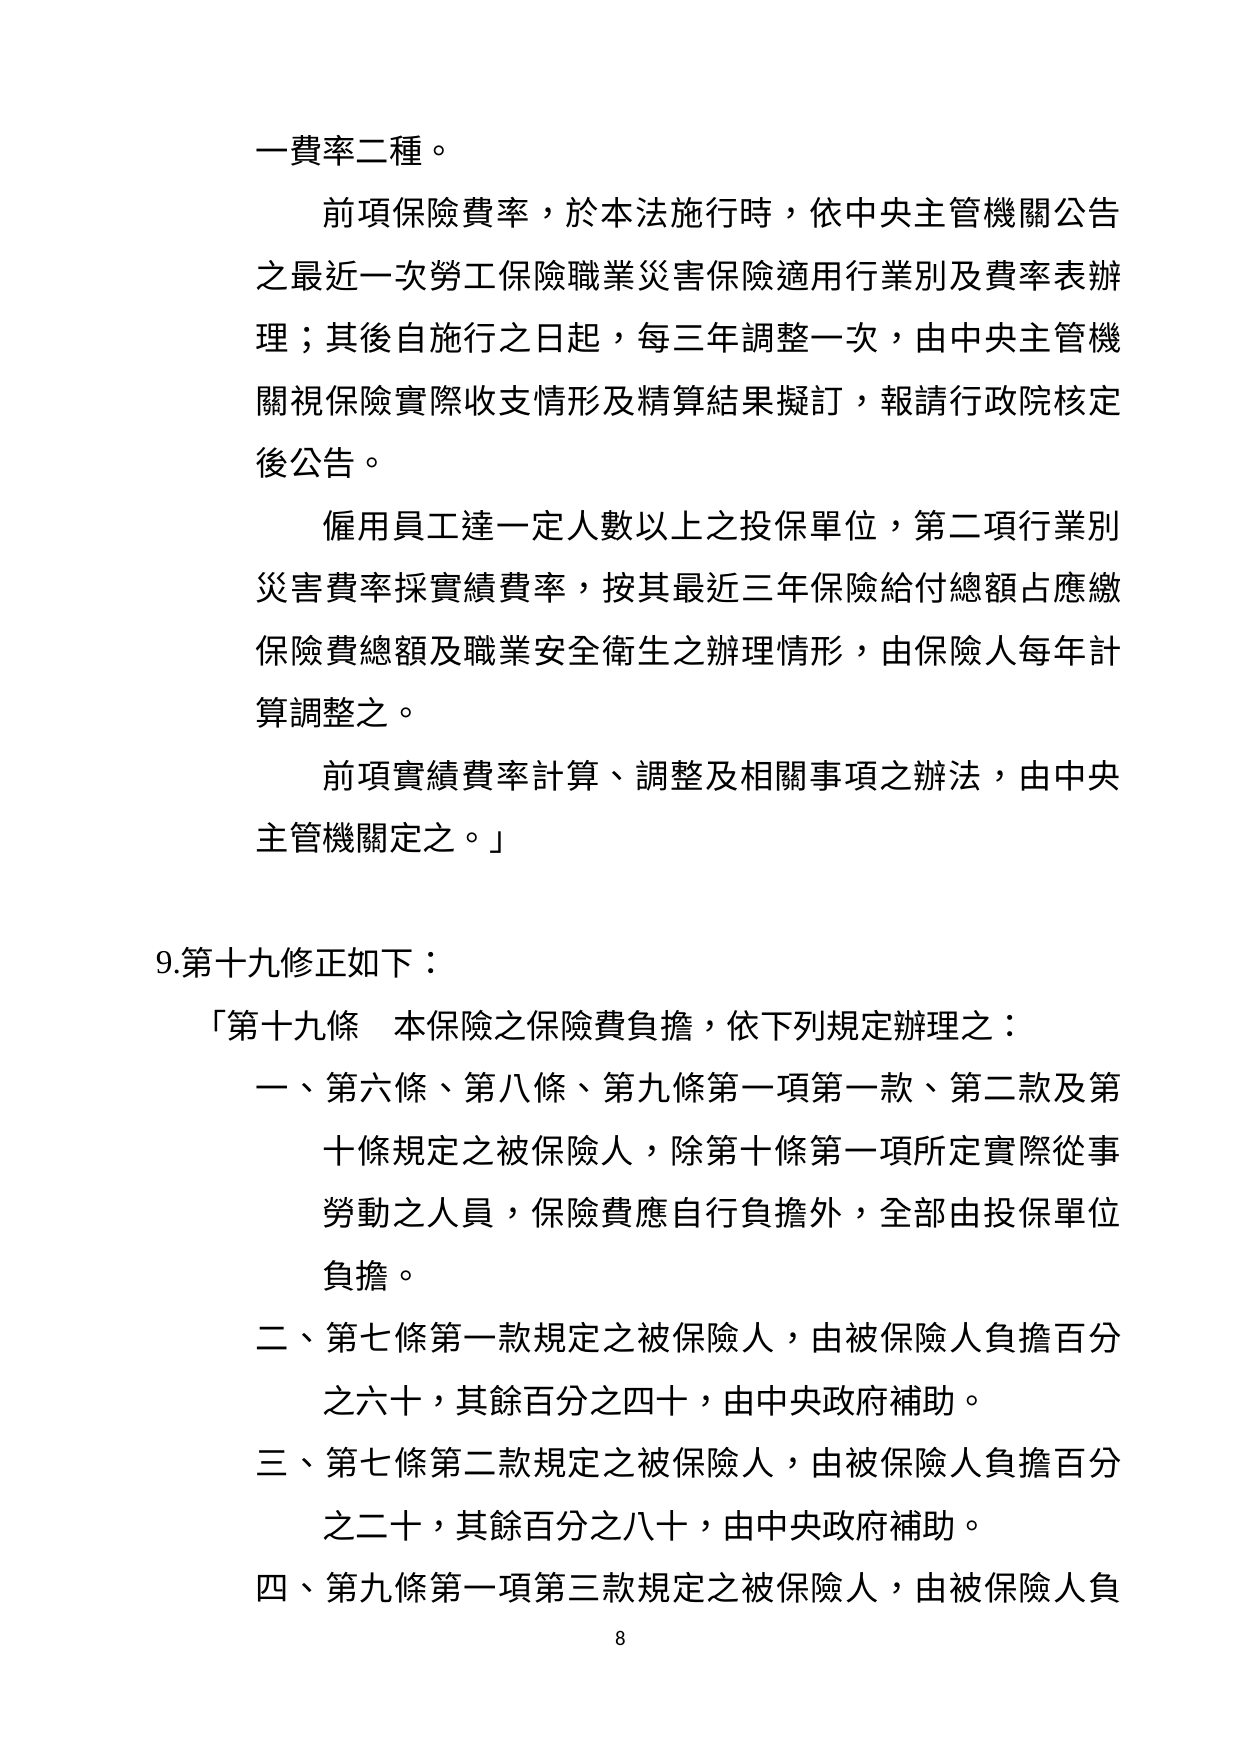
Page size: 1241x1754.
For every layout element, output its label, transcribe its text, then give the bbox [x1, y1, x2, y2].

text 一、第六條、第八條、第九條第一項第一款、第二款及第十條規定之被保險人，除第十條第一項所定實際從事勞動之人員，保險費應自行負擔外，全部由投保單位負擔。 [256, 1044, 1122, 1294]
text 僱用員工達一定人數以上之投保單位，第二項行業別災害費率採實績費率，按其最近三年保險給付總額占應繳保險費總額及職業安全衛生之辦理情形，由保險人每年計算調整之。 [256, 482, 1122, 732]
text 9.第十九修正如下： [156, 919, 1122, 982]
text 前項實績費率計算、調整及相關事項之辦法，由中央主管機關定之。」 [256, 732, 1122, 857]
text 一費率二種。 [256, 107, 1122, 169]
text 「第十九條 本保險之保險費負擔，依下列規定辦理之： [193, 982, 1122, 1044]
text 三、第七條第二款規定之被保險人，由被保險人負擔百分之二十，其餘百分之八十，由中央政府補助。 [256, 1419, 1122, 1544]
text 四、第九條第一項第三款規定之被保險人，由被保險人負 [256, 1544, 1122, 1607]
text 二、第七條第一款規定之被保險人，由被保險人負擔百分之六十，其餘百分之四十，由中央政府補助。 [256, 1294, 1122, 1419]
text 前項保險費率，於本法施行時，依中央主管機關公告之最近一次勞工保險職業災害保險適用行業別及費率表辦理；其後自施行之日起，每三年調整一次，由中央主管機關視保險實際收支情形及精算結果擬訂，報請行政院核定後公告。 [256, 169, 1122, 482]
